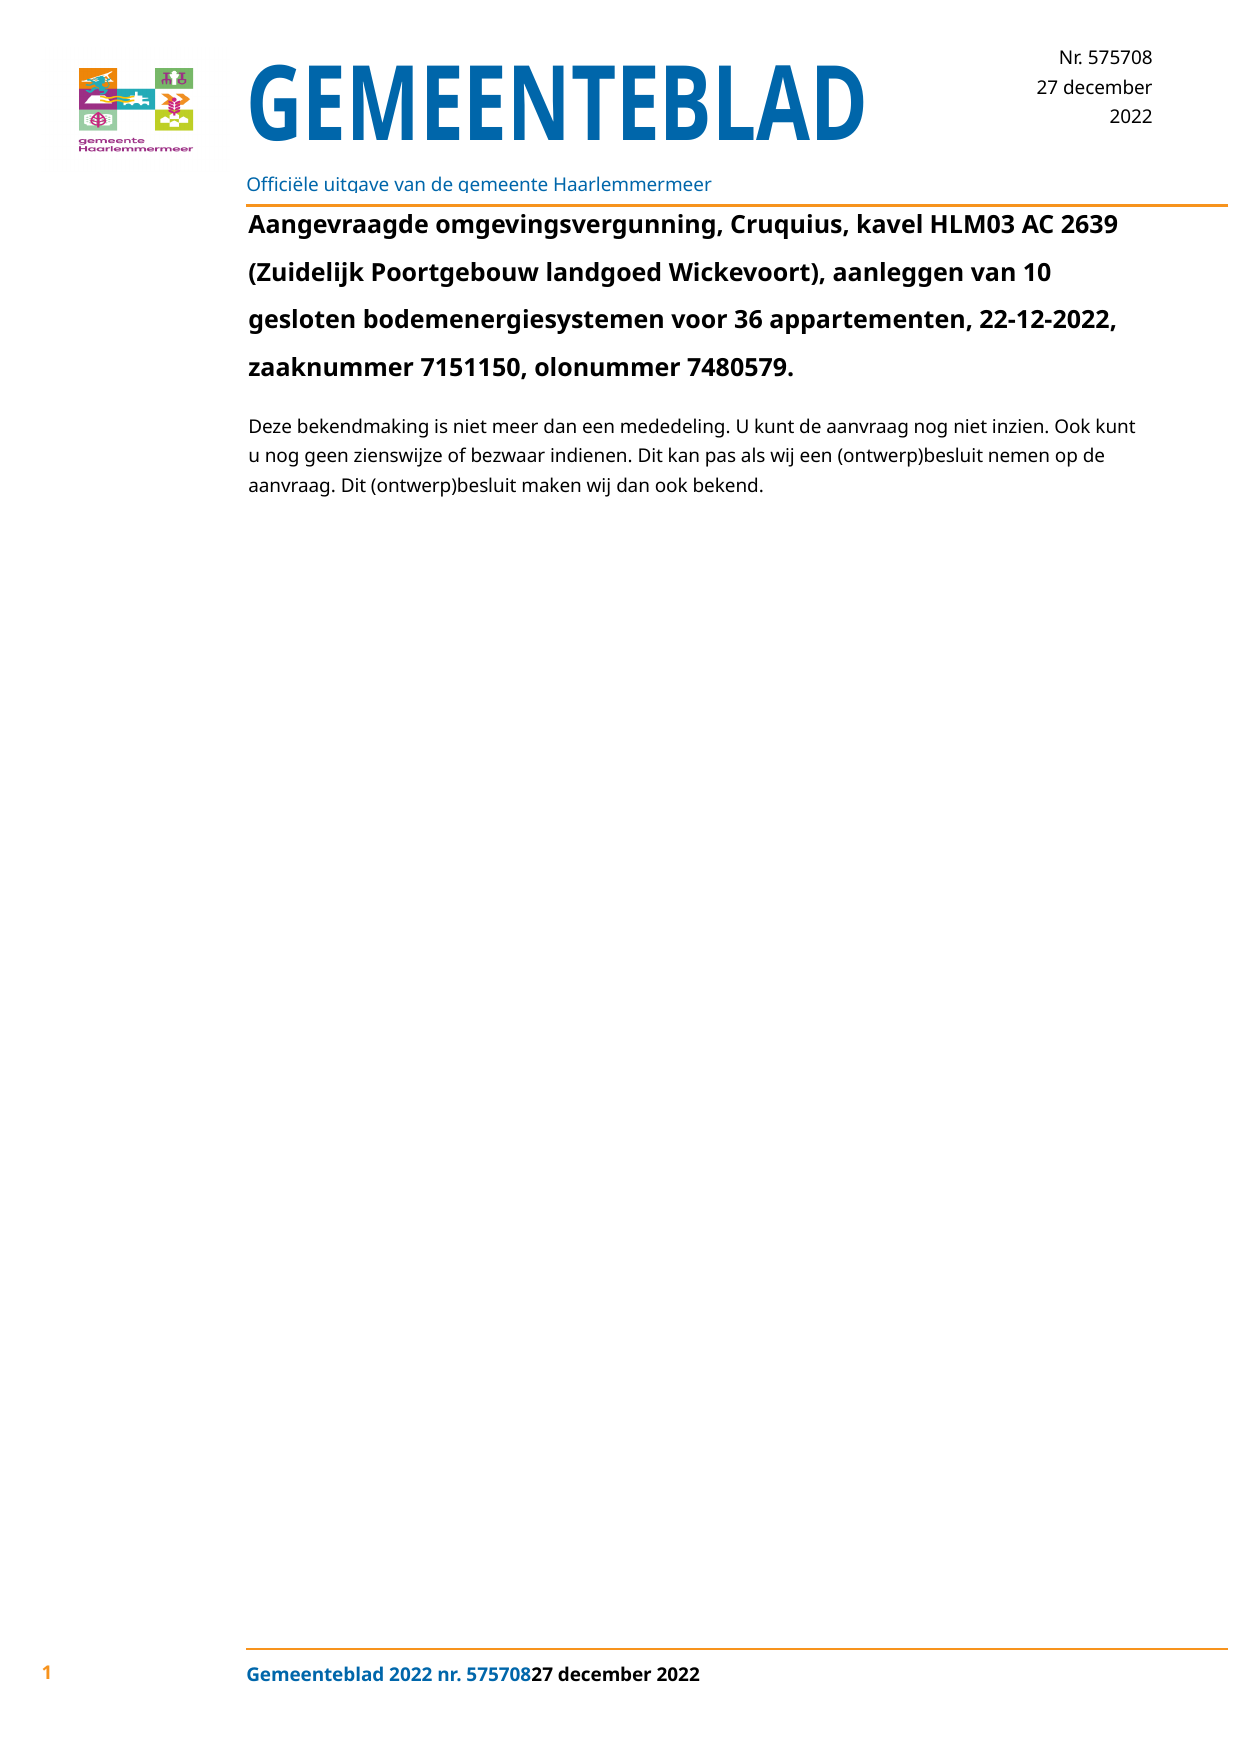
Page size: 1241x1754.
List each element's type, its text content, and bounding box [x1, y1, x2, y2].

text Deze bekendmaking is niet meer dan een mededeling. U kunt de aanvraag nog niet inzien. Ook kunt u nog geen zienswijze of bezwaar indienen. Dit kan pas als wij een (ontwerp)besluit nemen op de aanvraag. Dit (ontwerp)besluit maken wij dan ook bekend. [248, 413, 1152, 498]
text Aangevraagde omgevingsvergunning, Cruquius, kavel HLM03 AC 2639 (Zuidelijk Poortgebouw landgoed Wickevoort), aanleggen van 10 gesloten bodemenergiesystemen voor 36 appartementen, 22-12-2022, zaaknummer 7151150, olonummer 7480579. [248, 207, 1152, 384]
picture [41, 47, 231, 172]
